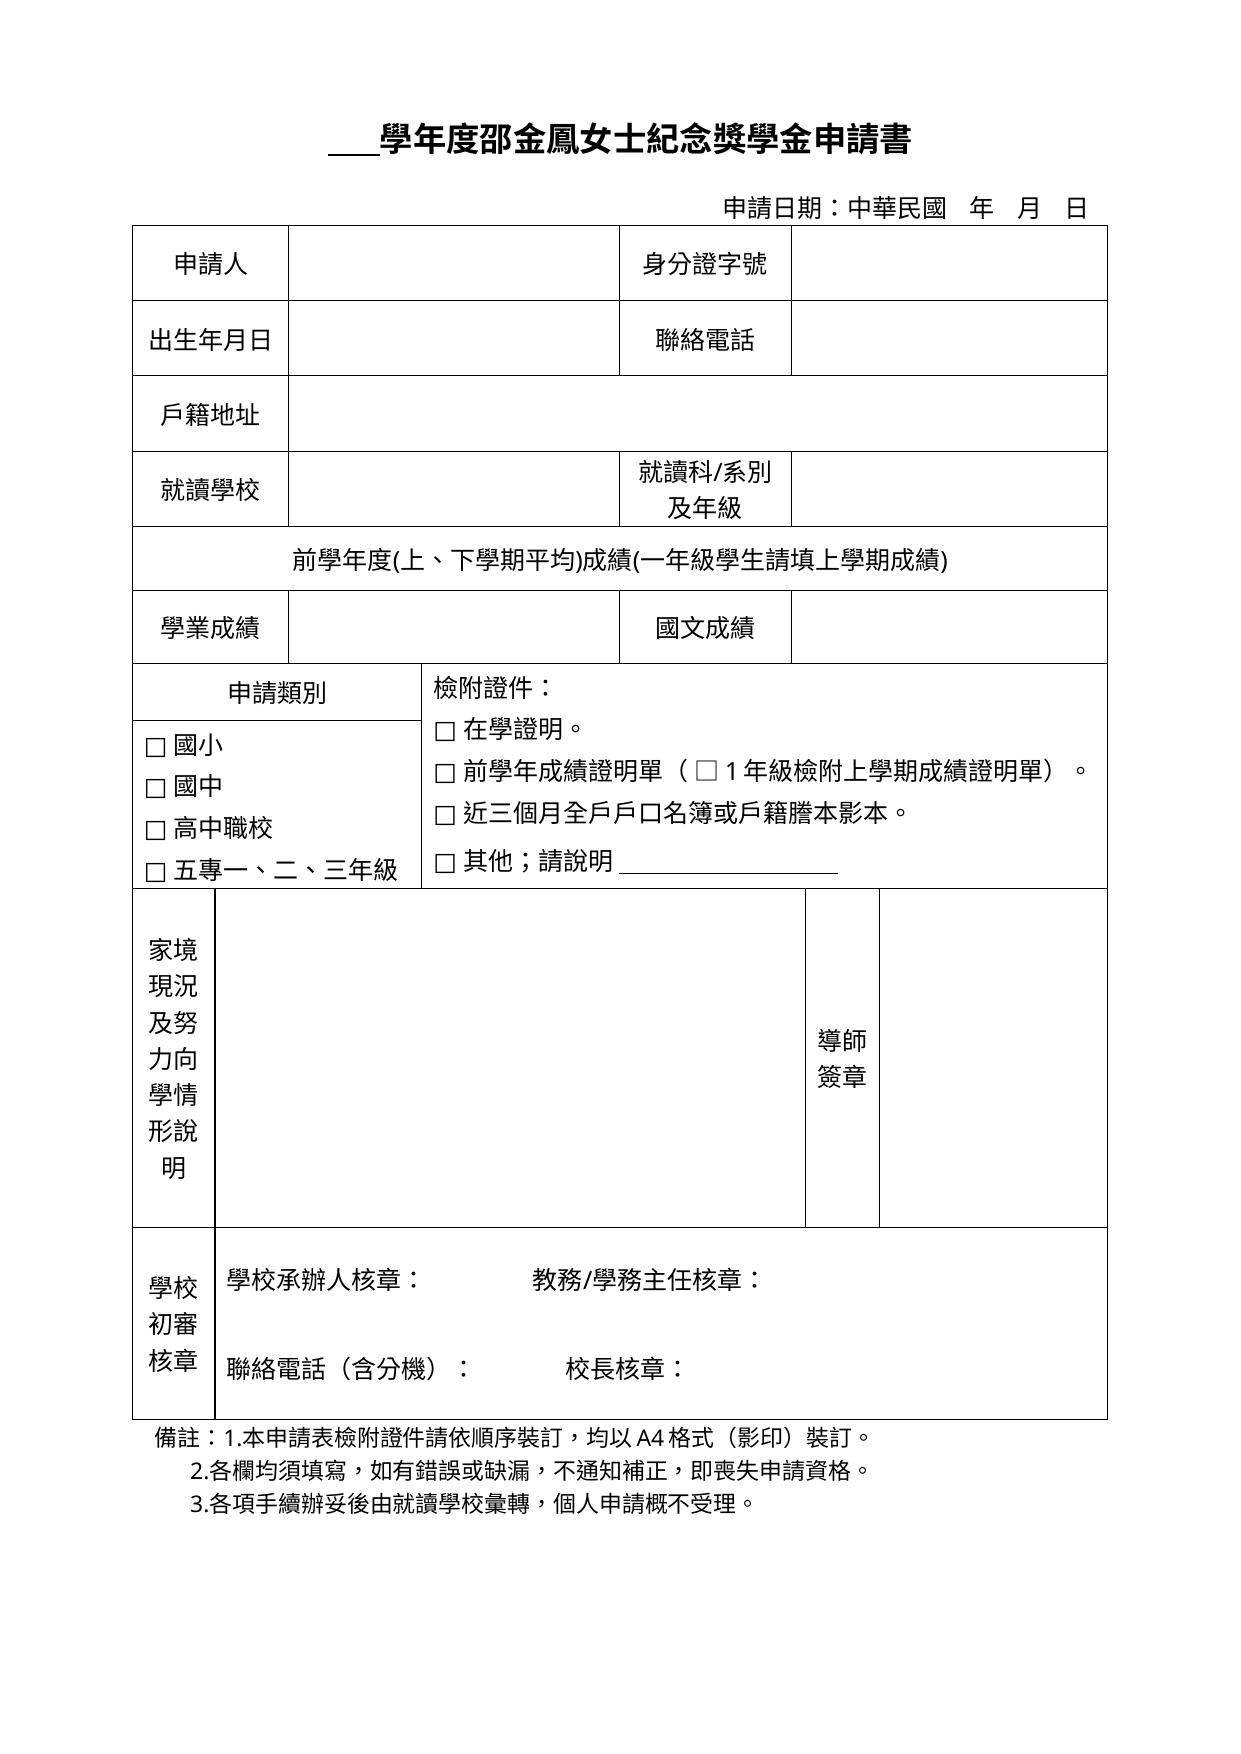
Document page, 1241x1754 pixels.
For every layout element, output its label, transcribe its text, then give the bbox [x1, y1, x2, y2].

table_cell 出生年月日 [133, 301, 288, 375]
table_cell 申請類別 [133, 664, 421, 720]
table_cell □ 國小 □ 國中 □ 高中職校 □ 五專一、二、三年級 [133, 721, 421, 887]
table_cell 聯絡電話 [620, 301, 791, 375]
table_cell [792, 301, 1107, 375]
table_cell 家境現況及努力向學情形說明 [133, 889, 214, 1227]
table_cell [792, 452, 1107, 526]
table_header 申請人 [133, 226, 288, 300]
table_cell 前學年度(上、下學期平均)成績(一年級學生請填上學期成績) [133, 527, 1107, 590]
table_cell 檢附證件： □ 在學證明。 □ 前學年成績證明單（ □ 1年級檢附上學期成績證明單）。 □ 近三個月全戶戶口名簿或戶籍謄本影本。 □ 其他；請說明 [422, 664, 1107, 887]
table_cell 學校 初審核章 [133, 1228, 214, 1418]
table_cell 就讀科/系別及年級 [620, 452, 791, 526]
table_cell [216, 889, 805, 1227]
table_header [792, 226, 1107, 300]
table_cell 國文成績 [620, 591, 791, 663]
table_cell 戶籍地址 [133, 376, 288, 451]
table_cell [289, 376, 1107, 451]
table_cell [880, 889, 1107, 1227]
table_cell [792, 591, 1107, 663]
table_cell [289, 301, 619, 375]
table_cell 就讀學校 [133, 452, 288, 526]
text 申請日期：中華民國 年 月 日 [142, 188, 1098, 225]
table_cell 導師簽章 [806, 889, 879, 1227]
text 2.各欄均須填寫，如有錯誤或缺漏，不通知補正，即喪失申請資格。 [154, 1453, 1098, 1486]
table_cell 學業成績 [133, 591, 288, 663]
text 3.各項手續辦妥後由就讀學校彙轉，個人申請概不受理。 [154, 1486, 1098, 1519]
text 備註：1.本申請表檢附證件請依順序裝訂，均以A4格式（影印）裝訂。 [154, 1420, 1098, 1453]
text 學年度邵金鳳女士紀念獎學金申請書 [142, 118, 1098, 160]
table_header [289, 226, 619, 300]
table_cell [289, 591, 619, 663]
table_header 身分證字號 [620, 226, 791, 300]
table_cell [289, 452, 619, 526]
table_cell 學校承辦人核章： 教務/學務主任核章： 聯絡電話（含分機）： 校長核章： [216, 1228, 1107, 1418]
